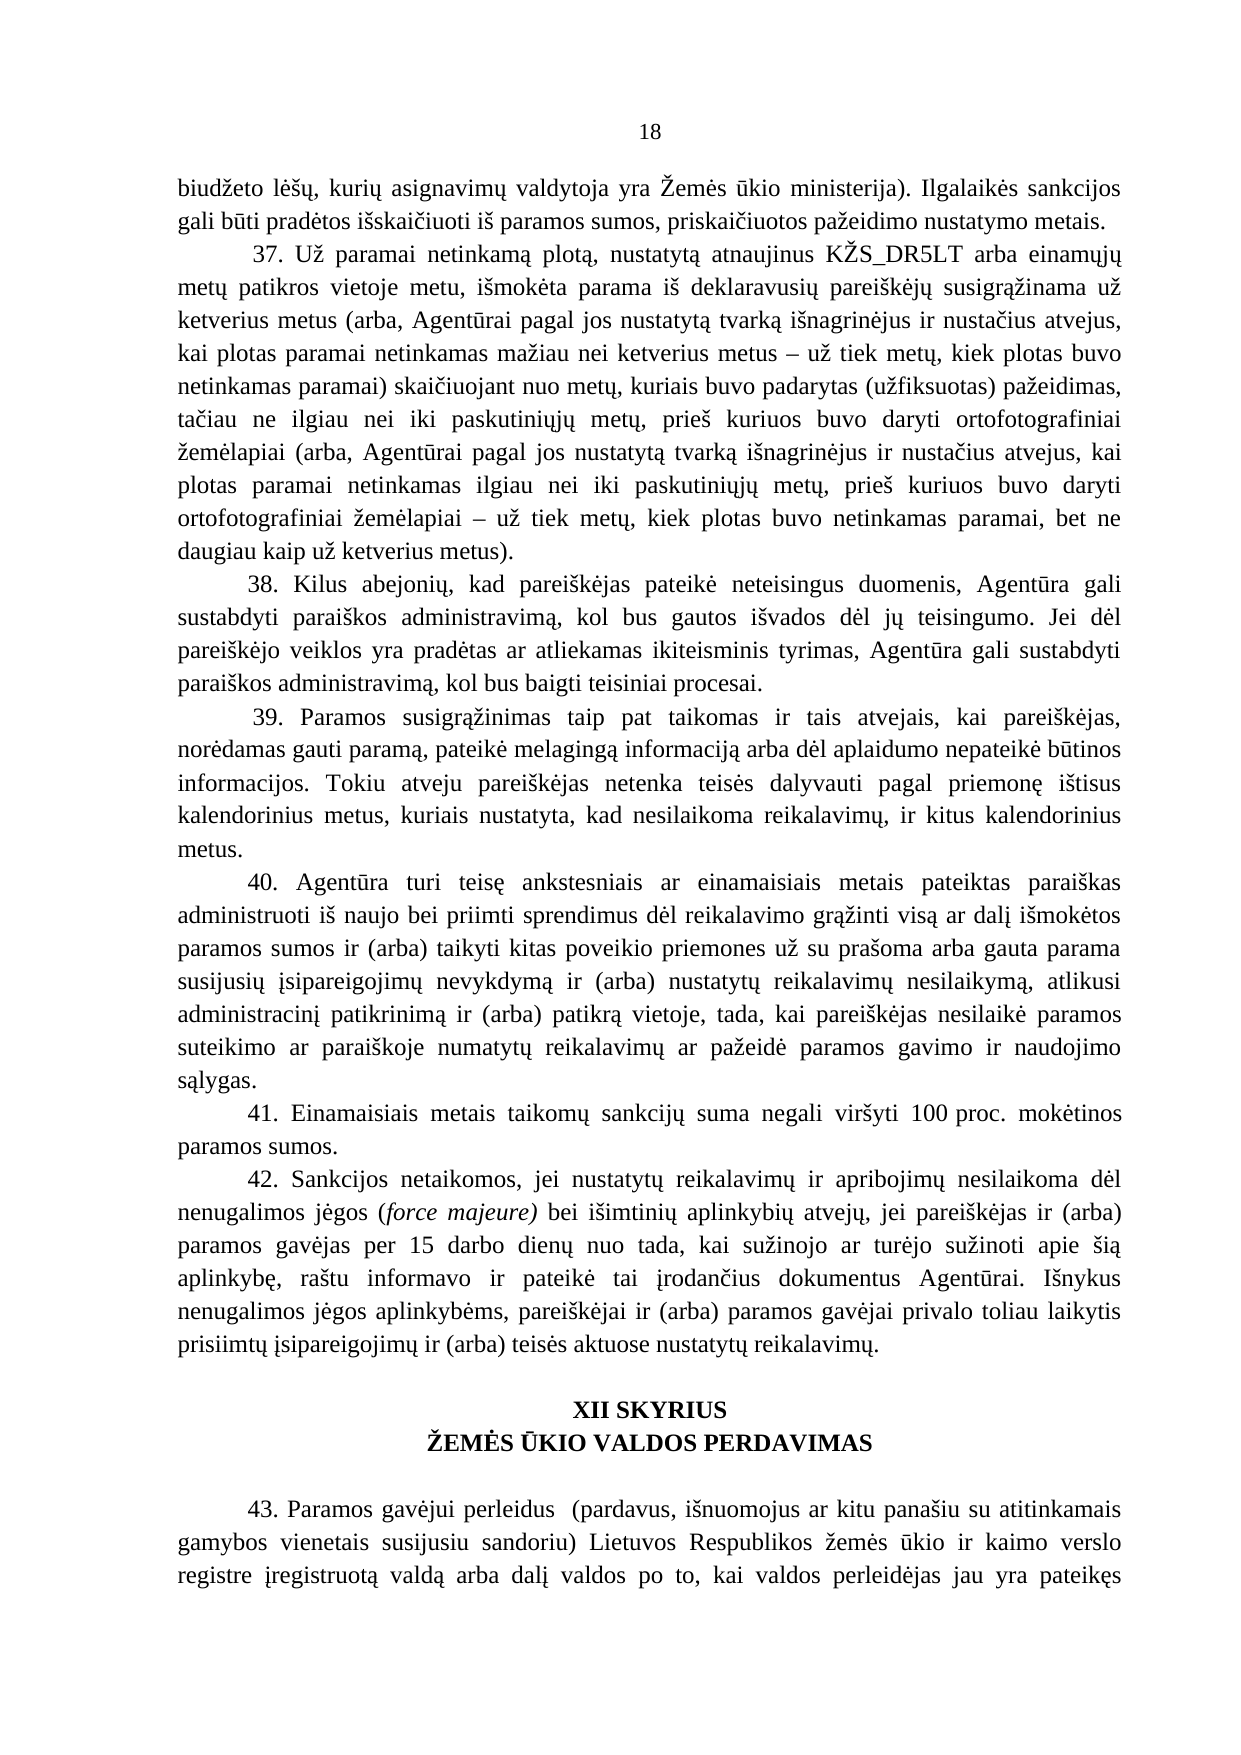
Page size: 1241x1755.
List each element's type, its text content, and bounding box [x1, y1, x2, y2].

text biudžeto lėšų, kurių asignavimų valdytoja yra Žemės ūkio ministerija). Ilgalaikės sankcijos gali būti pradėtos išskaičiuoti iš paramos sumos, priskaičiuotos pažeidimo nustatymo metais. [177, 173, 1122, 235]
text 37. Už paramai netinkamą plotą, nustatytą atnaujinus KŽS_DR5LT arba einamųjų metų patikros vietoje metu, išmokėta parama iš deklaravusių pareiškėjų susigrąžinama už ketverius metus (arba, Agentūrai pagal jos nustatytą tvarką išnagrinėjus ir nustačius atvejus, kai plotas paramai netinkamas mažiau nei ketverius metus – už tiek metų, kiek plotas buvo netinkamas paramai) skaičiuojant nuo metų, kuriais buvo padarytas (užfiksuotas) pažeidimas, tačiau ne ilgiau nei iki paskutiniųjų metų, prieš kuriuos buvo daryti ortofotografiniai žemėlapiai (arba, Agentūrai pagal jos nustatytą tvarką išnagrinėjus ir nustačius atvejus, kai plotas paramai netinkamas ilgiau nei iki paskutiniųjų metų, prieš kuriuos buvo daryti ortofotografiniai žemėlapiai – už tiek metų, kiek plotas buvo netinkamas paramai, bet ne daugiau kaip už ketverius metus). [177, 239, 1122, 565]
text 42. Sankcijos netaikomos, jei nustatytų reikalavimų ir apribojimų nesilaikoma dėl nenugalimos jėgos (force majeure) bei išimtinių aplinkybių atvejų, jei pareiškėjas ir (arba) paramos gavėjas per 15 darbo dienų nuo tada, kai sužinojo ar turėjo sužinoti apie šią aplinkybę, raštu informavo ir pateikė tai įrodančius dokumentus Agentūrai. Išnykus nenugalimos jėgos aplinkybėms, pareiškėjai ir (arba) paramos gavėjai privalo toliau laikytis prisiimtų įsipareigojimų ir (arba) teisės aktuose nustatytų reikalavimų. [177, 1164, 1122, 1358]
text 40. Agentūra turi teisę ankstesniais ar einamaisiais metais pateiktas paraiškas administruoti iš naujo bei priimti sprendimus dėl reikalavimo grąžinti visą ar dalį išmokėtos paramos sumos ir (arba) taikyti kitas poveikio priemones už su prašoma arba gauta parama susijusių įsipareigojimų nevykdymą ir (arba) nustatytų reikalavimų nesilaikymą, atlikusi administracinį patikrinimą ir (arba) patikrą vietoje, tada, kai pareiškėjas nesilaikė paramos suteikimo ar paraiškoje numatytų reikalavimų ar pažeidė paramos gavimo ir naudojimo sąlygas. [177, 867, 1122, 1093]
text 38. Kilus abejonių, kad pareiškėjas pateikė neteisingus duomenis, Agentūra gali sustabdyti paraiškos administravimą, kol bus gautos išvados dėl jų teisingumo. Jei dėl pareiškėjo veiklos yra pradėtas ar atliekamas ikiteisminis tyrimas, Agentūra gali sustabdyti paraiškos administravimą, kol bus baigti teisiniai procesai. [177, 569, 1122, 697]
text 41. Einamaisiais metais taikomų sankcijų suma negali viršyti 100 proc. mokėtinos paramos sumos. [177, 1098, 1122, 1159]
text XII SKYRIUS [177, 1395, 1122, 1424]
text ŽEMĖS ŪKIO VALDOS PERDAVIMAS [177, 1428, 1122, 1457]
text 39. Paramos susigrąžinimas taip pat taikomas ir tais atvejais, kai pareiškėjas, norėdamas gauti paramą, pateikė melagingą informaciją arba dėl aplaidumo nepateikė būtinos informacijos. Tokiu atveju pareiškėjas netenka teisės dalyvauti pagal priemonę ištisus kalendorinius metus, kuriais nustatyta, kad nesilaikoma reikalavimų, ir kitus kalendorinius metus. [177, 702, 1122, 862]
text 43. Paramos gavėjui perleidus (pardavus, išnuomojus ar kitu panašiu su atitinkamais gamybos vienetais susijusiu sandoriu) Lietuvos Respublikos žemės ūkio ir kaimo verslo registre įregistruotą valdą arba dalį valdos po to, kai valdos perleidėjas jau yra pateikęs [177, 1494, 1122, 1589]
